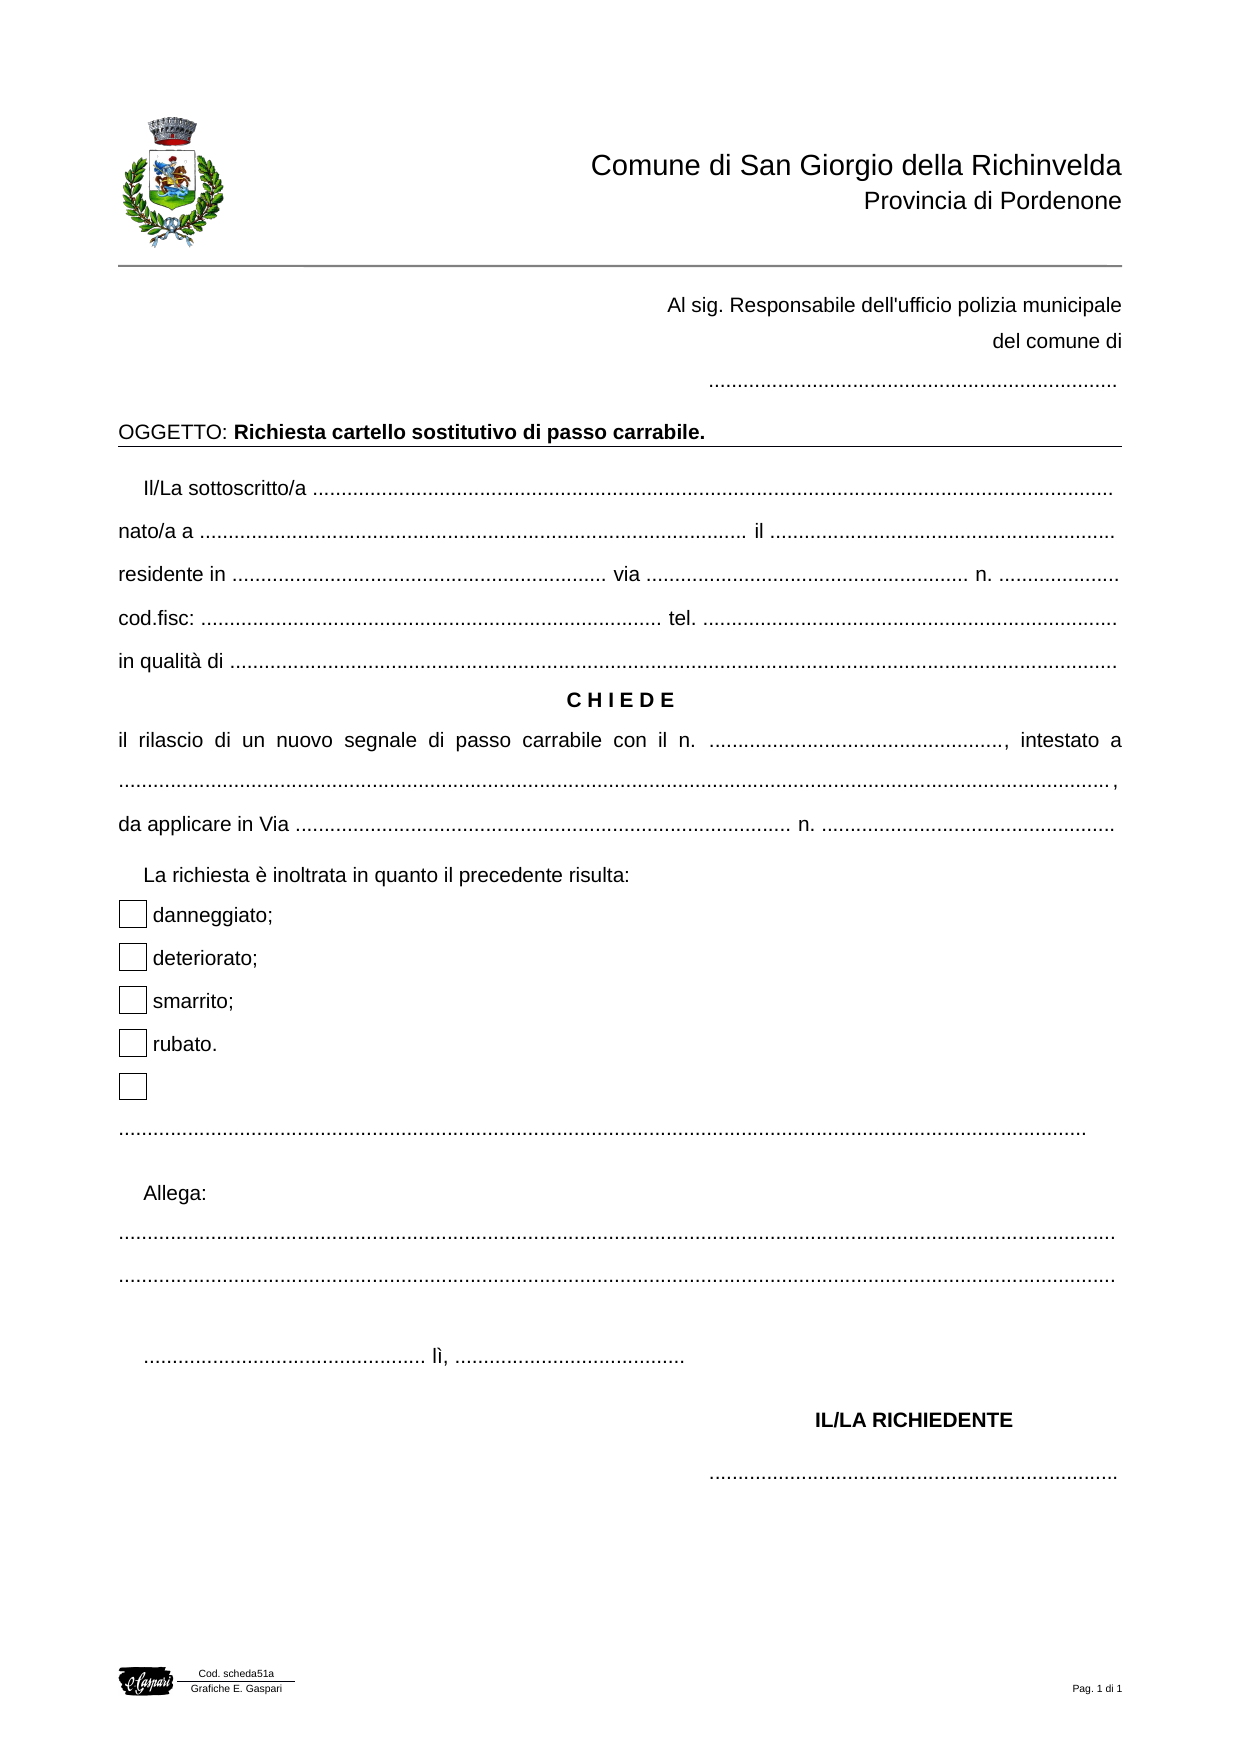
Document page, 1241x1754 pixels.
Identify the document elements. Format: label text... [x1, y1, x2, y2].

text OGGETTO: Richiesta cartello sostitutivo di passo carrabile. [118, 420, 1122, 446]
picture [118, 1666, 174, 1696]
text danneggiato; [118, 899, 1122, 928]
picture [122, 117, 224, 248]
text cod.fisc: ................................................................................ tel. ........................................................................ [118, 602, 1122, 630]
text il rilascio di un nuovo segnale di passo carrabile con il n. ..................................................., intestato a ............................................................................................................................................................................, [118, 724, 1122, 793]
text ....................................................................... [708, 364, 1122, 393]
text smarrito; [118, 985, 1122, 1014]
text ............................................................................................................................................................................. [118, 1259, 1122, 1288]
text nato/a a ............................................................................................... il ............................................................ [118, 515, 1122, 544]
text ............................................................................................................................................................................. [118, 1216, 1122, 1245]
text rubato. [118, 1028, 1122, 1057]
text Comune di San Giorgio della Richinvelda [224, 148, 1122, 181]
text ................................................. lì, ........................................ [143, 1340, 1122, 1369]
text Al sig. Responsabile dell'ufficio polizia municipale del comune di [531, 293, 1122, 352]
text deteriorato; [118, 942, 1122, 971]
text Allega: [118, 1181, 1122, 1204]
text IL/LA RICHIEDENTE [706, 1408, 1122, 1432]
text La richiesta è inoltrata in quanto il precedente risulta: [118, 863, 1122, 887]
text Il/La sottoscritto/a ........................................................................................................................................... [118, 472, 1122, 501]
text residente in ................................................................. via ........................................................ n. ..................... [118, 558, 1122, 587]
text C H I E D E [118, 688, 1122, 712]
text ........................................................................................................................................................................ [118, 1072, 1122, 1141]
text da applicare in Via ...................................................................................... n. ................................................... [118, 808, 1122, 836]
text in qualità di .......................................................................................................................................................... [118, 645, 1122, 673]
text ....................................................................... [706, 1456, 1122, 1485]
text Provincia di Pordenone [224, 186, 1122, 215]
